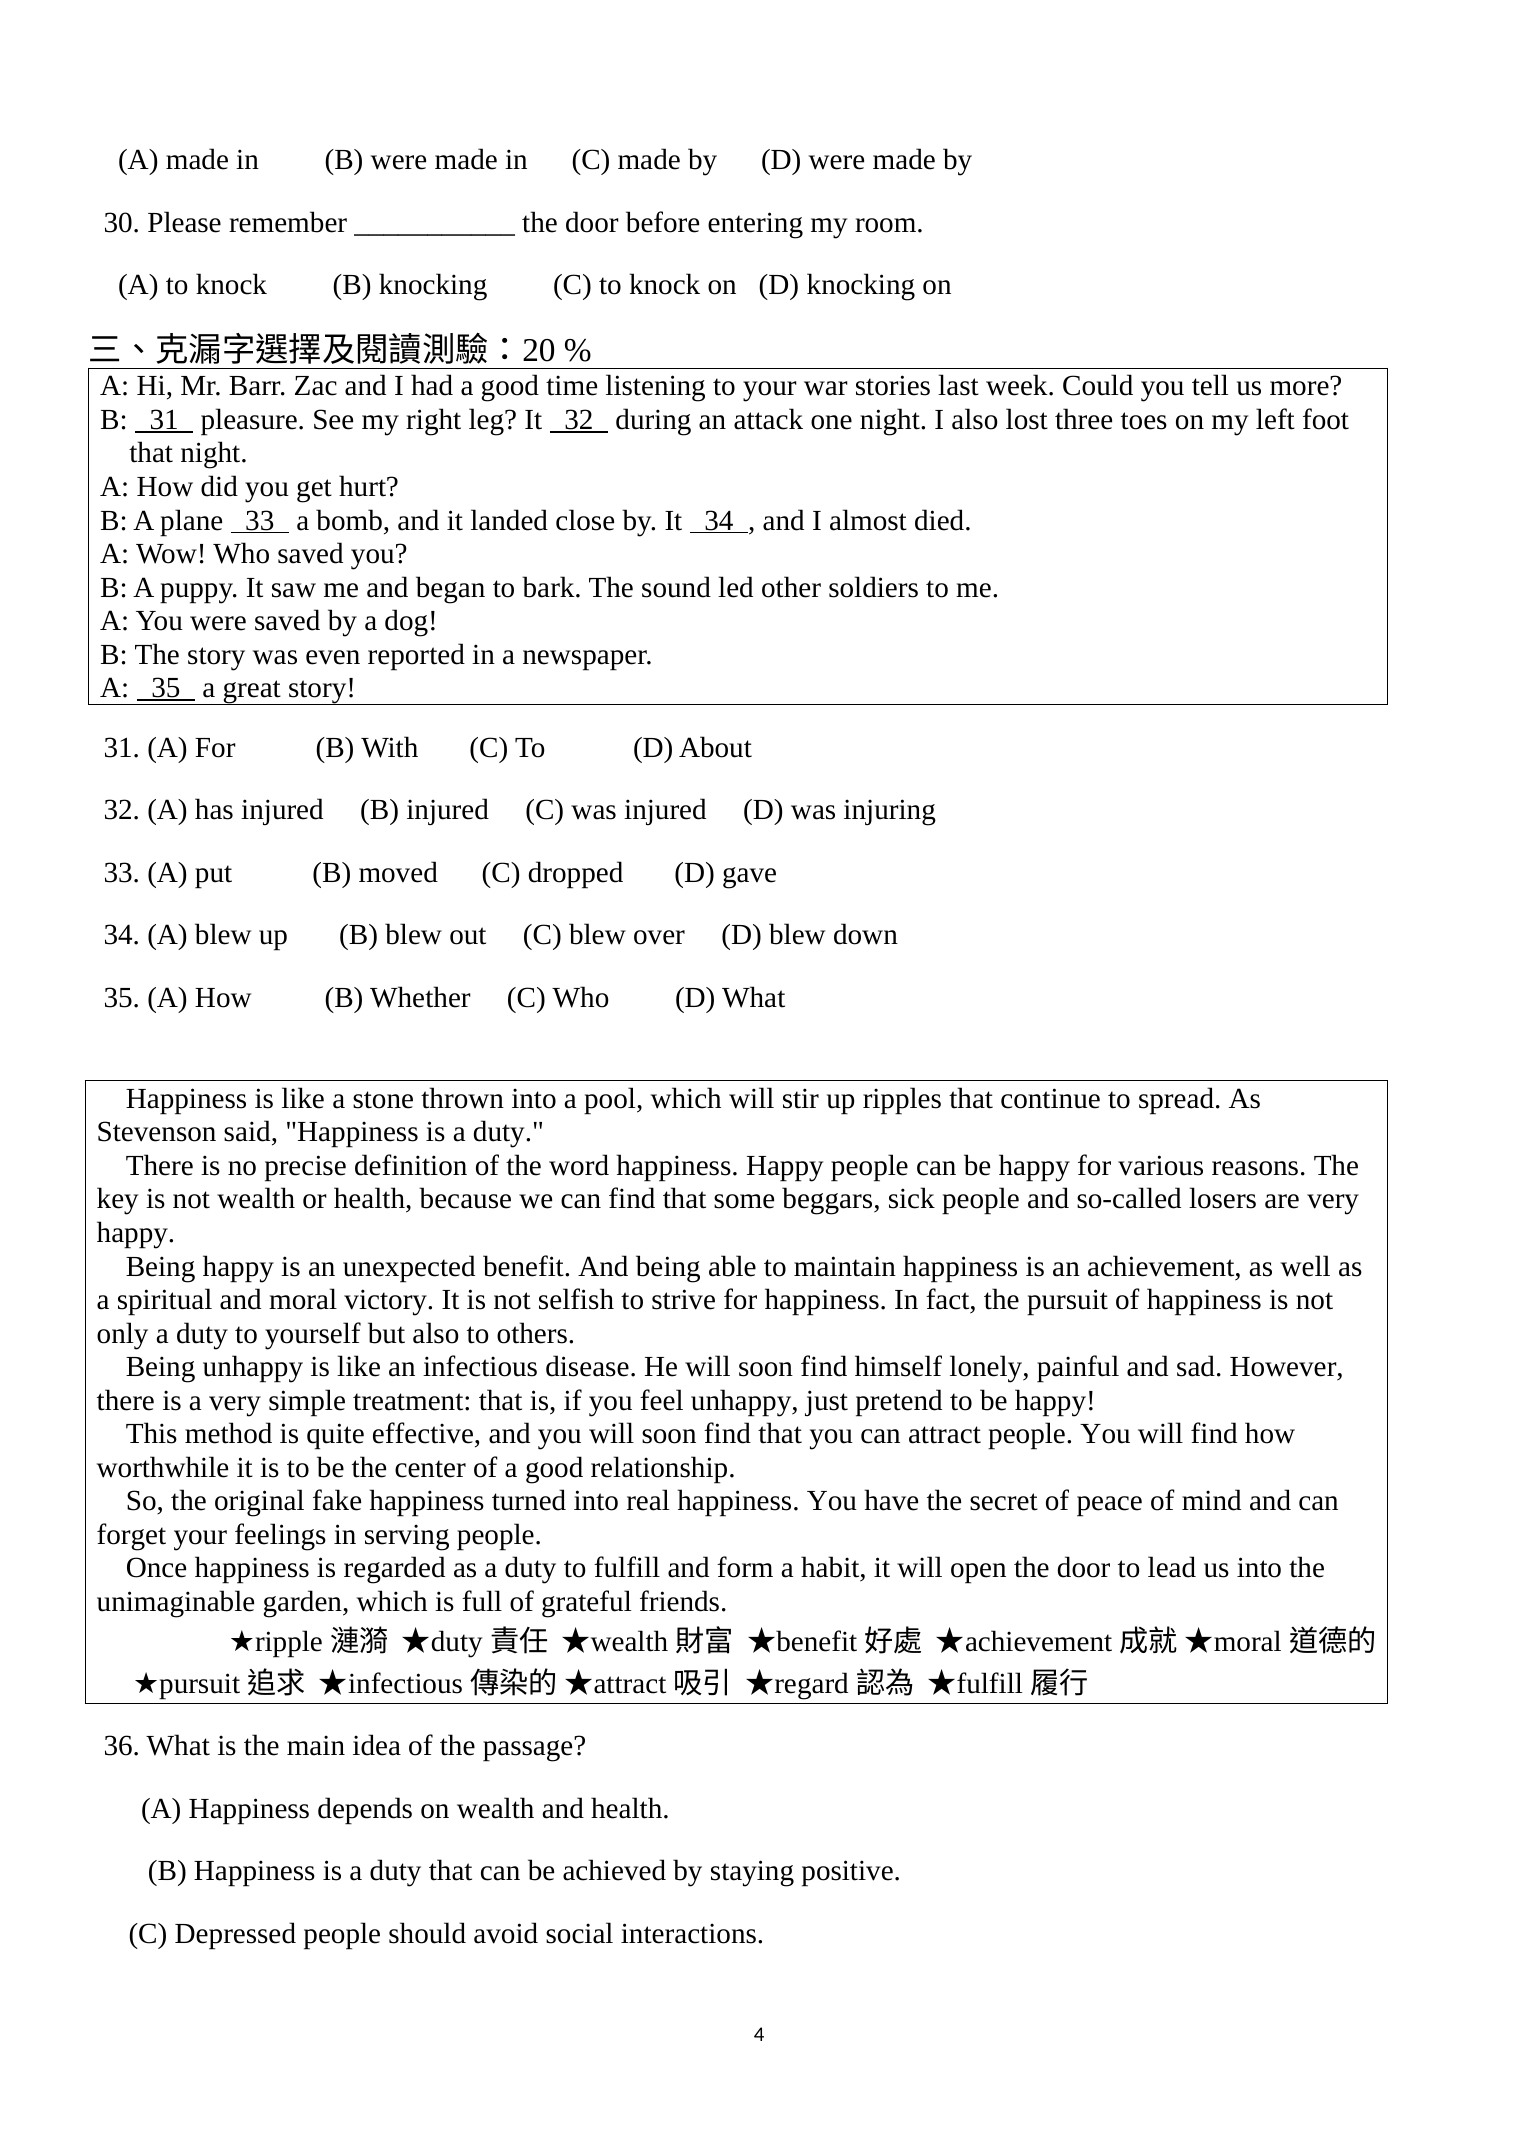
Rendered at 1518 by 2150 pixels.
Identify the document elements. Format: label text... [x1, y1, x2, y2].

text 35. (A) How (B) Whether (C) Who (D) What [89, 955, 1429, 1017]
text (C) Depressed people should avoid social interactions. [89, 1891, 1429, 1953]
text 33. (A) put (B) moved (C) dropped (D) gave [89, 830, 1429, 892]
text (A) to knock (B) knocking (C) to knock on (D) knocking on [89, 242, 1429, 305]
text (B) Happiness is a duty that can be achieved by staying positive. [89, 1828, 1429, 1891]
text 三、克漏字選擇及閱讀測驗：20 % [89, 305, 1429, 367]
text 36. What is the main idea of the passage? [89, 1703, 1429, 1766]
text 34. (A) blew up (B) blew out (C) blew over (D) blew down [89, 892, 1429, 955]
text 31. (A) For (B) With (C) To (D) About [89, 705, 1429, 767]
text (A) made in (B) were made in (C) made by (D) were made by [89, 117, 1429, 180]
text 30. Please remember ___________ the door before entering my room. [89, 180, 1429, 242]
table_header A: Hi, Mr. Barr. Zac and I had a good time listening to your war stories last week. Could you tell us more? B: 31 pleasure. See my right leg? It 32 during an attack one night. I also lost three toes on my left foot that night. A: How did you get hurt? B: A plane 33 a bomb, and it landed close by. It 34 , and I almost died. A: Wow! Who saved you? B: A puppy. It saw me and began to bark. The sound led other soldiers to me. A: You were saved by a dog! B: The story was even reported in a newspaper. A: 35 a great story! [89, 369, 1387, 704]
text (A) Happiness depends on wealth and health. [89, 1766, 1429, 1828]
text 32. (A) has injured (B) injured (C) was injured (D) was injuring [89, 767, 1429, 830]
